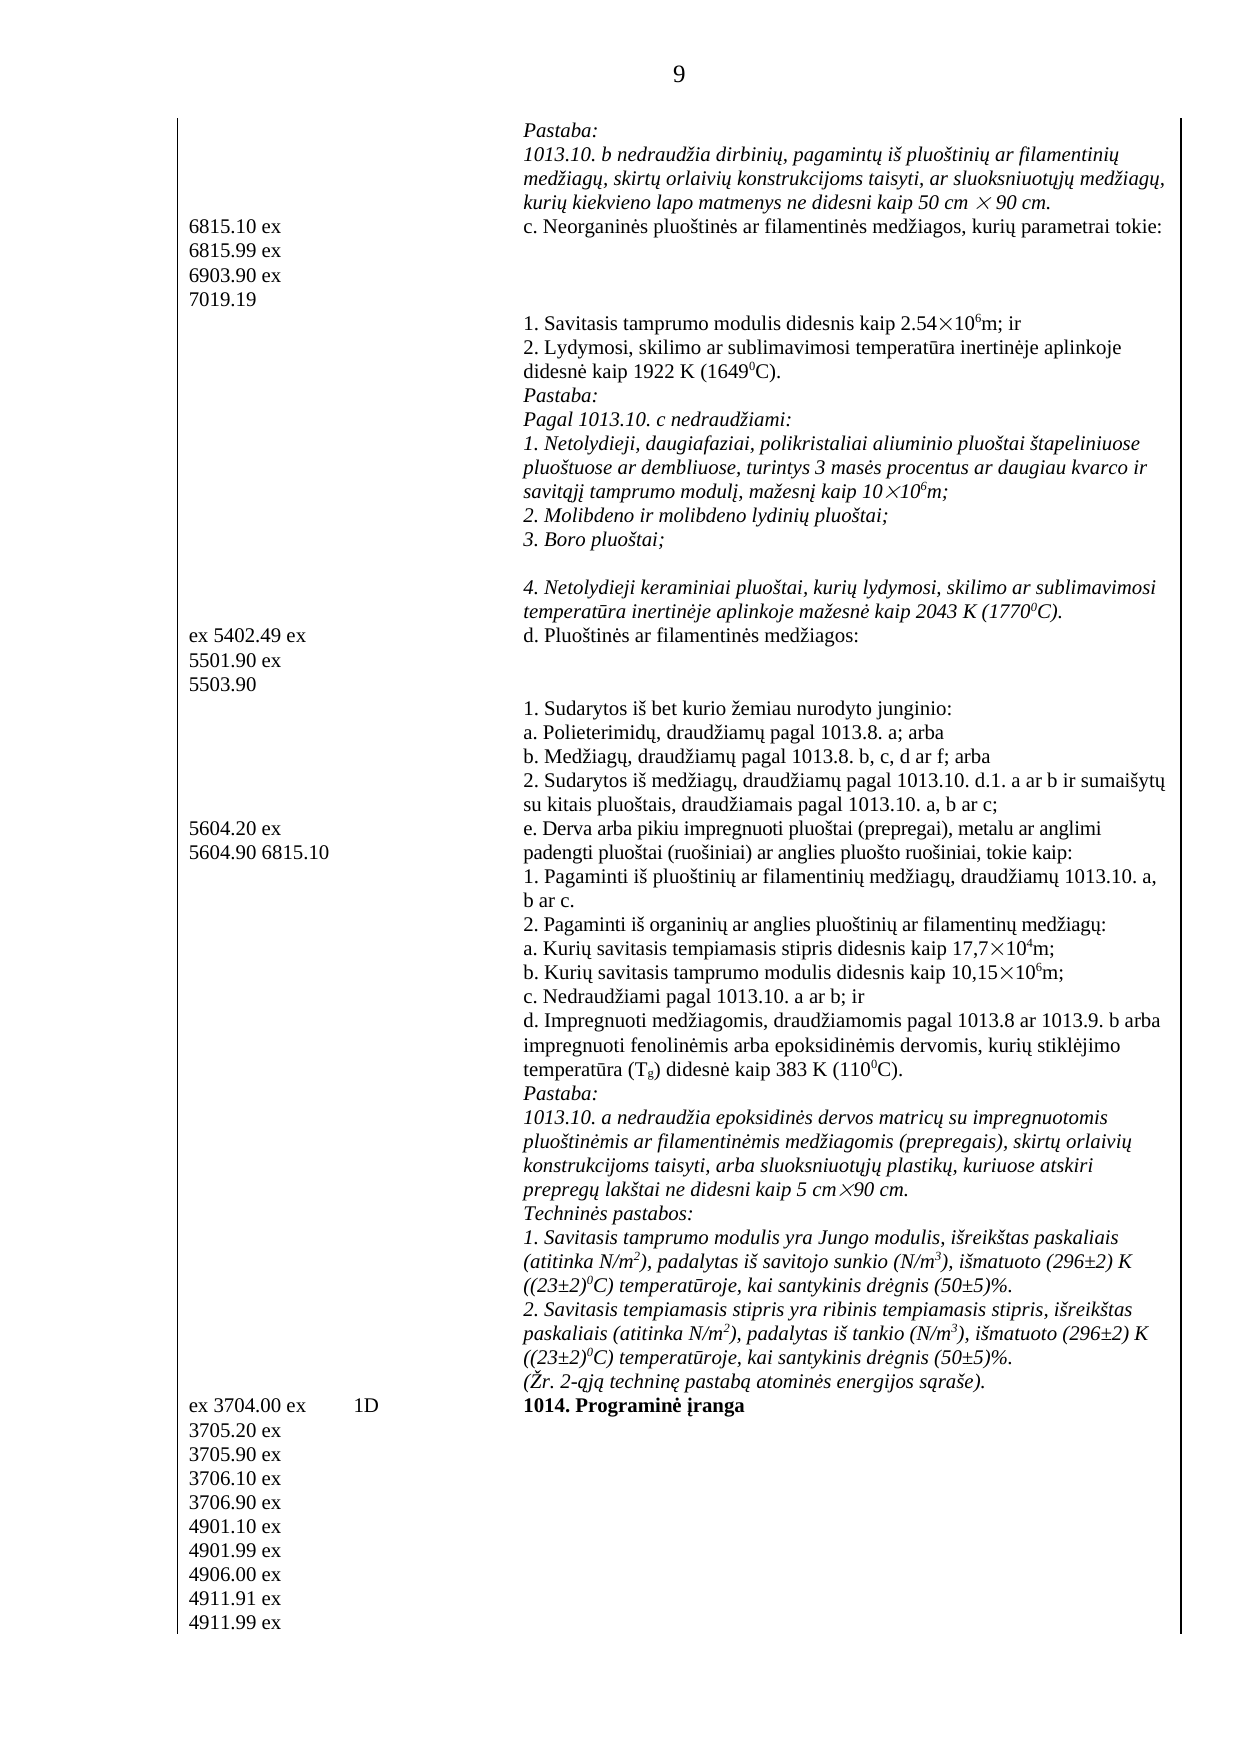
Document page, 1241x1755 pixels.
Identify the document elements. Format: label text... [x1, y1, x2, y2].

table_cell ex 5402.49 ex 5501.90 ex 5503.90 [178, 624, 342, 696]
table_cell a. Polieterimidų, draudžiamų pagal 1013.8. a; arba [512, 720, 1180, 744]
table_cell a. Kurių savitasis tempiamasis stipris didesnis kaip 17,7104m; [512, 936, 1180, 960]
table_cell Pastaba: [512, 118, 1180, 142]
table_cell [178, 527, 342, 551]
table_cell 1D [342, 1394, 512, 1634]
table_cell 4. Netolydieji keraminiai pluoštai, kurių lydymosi, skilimo ar sublimavimosi temperatūra inertinėje aplinkoje mažesnė kaip 2043 K (17700C). [512, 575, 1180, 623]
table_cell 2. Pagaminti iš organinių ar anglies pluoštinių ar filamentinų medžiagų: [512, 912, 1180, 936]
table_cell [342, 744, 512, 768]
table_cell [342, 1201, 512, 1225]
table_cell [342, 720, 512, 744]
table_cell [342, 383, 512, 407]
table_cell e. Derva arba pikiu impregnuoti pluoštai (prepregai), metalu ar anglimi padengti pluoštai (ruošiniai) ar anglies pluošto ruošiniai, tokie kaip: [512, 816, 1180, 864]
table_cell [342, 1009, 512, 1081]
table_cell [178, 744, 342, 768]
table_cell 2. Molibdeno ir molibdeno lydinių pluoštai; [512, 503, 1180, 527]
table_cell 2. Sudarytos iš medžiagų, draudžiamų pagal 1013.10. d.1. a ar b ir sumaišytų su kitais pluoštais, draudžiamais pagal 1013.10. a, b ar c; [512, 768, 1180, 816]
table_cell [178, 1297, 342, 1369]
table_cell ex 3704.00 ex 3705.20 ex 3705.90 ex 3706.10 ex 3706.90 ex 4901.10 ex 4901.99 ex 4906.00 ex 4911.91 ex 4911.99 ex [178, 1394, 342, 1634]
table_cell [178, 118, 342, 142]
table_cell [342, 960, 512, 984]
table_cell [342, 142, 512, 214]
table_cell c. Nedraudžiami pagal 1013.10. a ar b; ir [512, 984, 1180, 1008]
table_cell [342, 984, 512, 1008]
table_cell b. Medžiagų, draudžiamų pagal 1013.8. b, c, d ar f; arba [512, 744, 1180, 768]
table_cell 3. Boro pluoštai; [512, 527, 1180, 551]
table_cell [178, 431, 342, 503]
table_cell [342, 936, 512, 960]
table_cell 1. Pagaminti iš pluoštinių ar filamentinių medžiagų, draudžiamų 1013.10. a, b ar c. [512, 864, 1180, 912]
table_cell Pagal 1013.10. c nedraudžiami: [512, 407, 1180, 431]
table_cell 2. Savitasis tempiamasis stipris yra ribinis tempiamasis stipris, išreikštas paskaliais (atitinka N/m2), padalytas iš tankio (N/m3), išmatuoto (296±2) K ((23±2)0C) temperatūroje, kai santykinis drėgnis (50±5)%. [512, 1297, 1180, 1369]
table_cell [342, 696, 512, 720]
table_cell b. Kurių savitasis tamprumo modulis didesnis kaip 10,15106m; [512, 960, 1180, 984]
table_cell [178, 142, 342, 214]
table_cell [178, 936, 342, 960]
table_cell Techninės pastabos: [512, 1201, 1180, 1225]
table_cell [342, 118, 512, 142]
table_cell 1. Sudarytos iš bet kurio žemiau nurodyto junginio: [512, 696, 1180, 720]
table_cell [178, 311, 342, 335]
table_cell 1. Savitasis tamprumo modulis yra Jungo modulis, išreikštas paskaliais (atitinka N/m2), padalytas iš savitojo sunkio (N/m3), išmatuoto (296±2) K ((23±2)0C) temperatūroje, kai santykinis drėgnis (50±5)%. [512, 1225, 1180, 1297]
table_cell 1. Netolydieji, daugiafaziai, polikristaliai aliuminio pluoštai štapeliniuose pluoštuose ar dembliuose, turintys 3 masės procentus ar daugiau kvarco ir savitąjį tamprumo modulį, mažesnį kaip 10106m; [512, 431, 1180, 503]
table_cell [178, 335, 342, 383]
table_cell [342, 1081, 512, 1105]
table_cell Pastaba: [512, 383, 1180, 407]
table_cell [342, 407, 512, 431]
table_cell [178, 1081, 342, 1105]
table_cell (Žr. 2-ąją techninę pastabą atominės energijos sąraše). [512, 1369, 1180, 1393]
table_cell [178, 503, 342, 527]
table_cell [342, 503, 512, 527]
table_cell [342, 1225, 512, 1297]
table_cell [342, 431, 512, 503]
table_cell [178, 960, 342, 984]
table_cell d. Impregnuoti medžiagomis, draudžiamomis pagal 1013.8 ar 1013.9. b arba impregnuoti fenolinėmis arba epoksidinėmis dervomis, kurių stiklėjimo temperatūra (Tg) didesnė kaip 383 K (1100C). [512, 1009, 1180, 1081]
table_cell [178, 984, 342, 1008]
table_cell c. Neorganinės pluoštinės ar filamentinės medžiagos, kurių parametrai tokie: [512, 214, 1180, 311]
table_cell [342, 335, 512, 383]
table_cell [342, 575, 512, 623]
table_cell [178, 768, 342, 816]
table_cell [342, 214, 512, 311]
table_cell [342, 768, 512, 816]
table_cell [178, 1201, 342, 1225]
table_cell [178, 1369, 342, 1393]
table_cell 6815.10 ex 6815.99 ex 6903.90 ex 7019.19 [178, 214, 342, 311]
table_cell [178, 1225, 342, 1297]
table_cell [178, 551, 342, 575]
table_cell [178, 720, 342, 744]
table_cell d. Pluoštinės ar filamentinės medžiagos: [512, 624, 1180, 696]
table_cell 5604.20 ex 5604.90 6815.10 [178, 816, 342, 864]
table_cell [178, 383, 342, 407]
table_cell 1013.10. b nedraudžia dirbinių, pagamintų iš pluoštinių ar filamentinių medžiagų, skirtų orlaivių konstrukcijoms taisyti, ar sluoksniuotųjų medžiagų, kurių kiekvieno lapo matmenys ne didesni kaip 50 cm  90 cm. [512, 142, 1180, 214]
table_cell Pastaba: [512, 1081, 1180, 1105]
table_cell [342, 816, 512, 864]
table_cell [178, 912, 342, 936]
table_cell 1. Savitasis tamprumo modulis didesnis kaip 2.54106m; ir [512, 311, 1180, 335]
table_cell [178, 696, 342, 720]
table_cell [178, 407, 342, 431]
table_cell [178, 1105, 342, 1201]
table_cell [178, 1009, 342, 1081]
table_cell [342, 527, 512, 551]
table_cell [342, 311, 512, 335]
table_cell [342, 912, 512, 936]
table_cell [342, 551, 512, 575]
table_cell [342, 624, 512, 696]
table_cell [342, 864, 512, 912]
table_cell [512, 551, 1180, 575]
table_cell 1014. Programinė įranga [512, 1394, 1180, 1634]
table_cell [342, 1369, 512, 1393]
table_cell 2. Lydymosi, skilimo ar sublimavimosi temperatūra inertinėje aplinkoje didesnė kaip 1922 K (16490C). [512, 335, 1180, 383]
table_cell 1013.10. a nedraudžia epoksidinės dervos matricų su impregnuotomis pluoštinėmis ar filamentinėmis medžiagomis (prepregais), skirtų orlaivių konstrukcijoms taisyti, arba sluoksniuotųjų plastikų, kuriuose atskiri prepregų lakštai ne didesni kaip 5 cm90 cm. [512, 1105, 1180, 1201]
table_cell [178, 864, 342, 912]
table_cell [342, 1297, 512, 1369]
table_cell [178, 575, 342, 623]
table_cell [342, 1105, 512, 1201]
